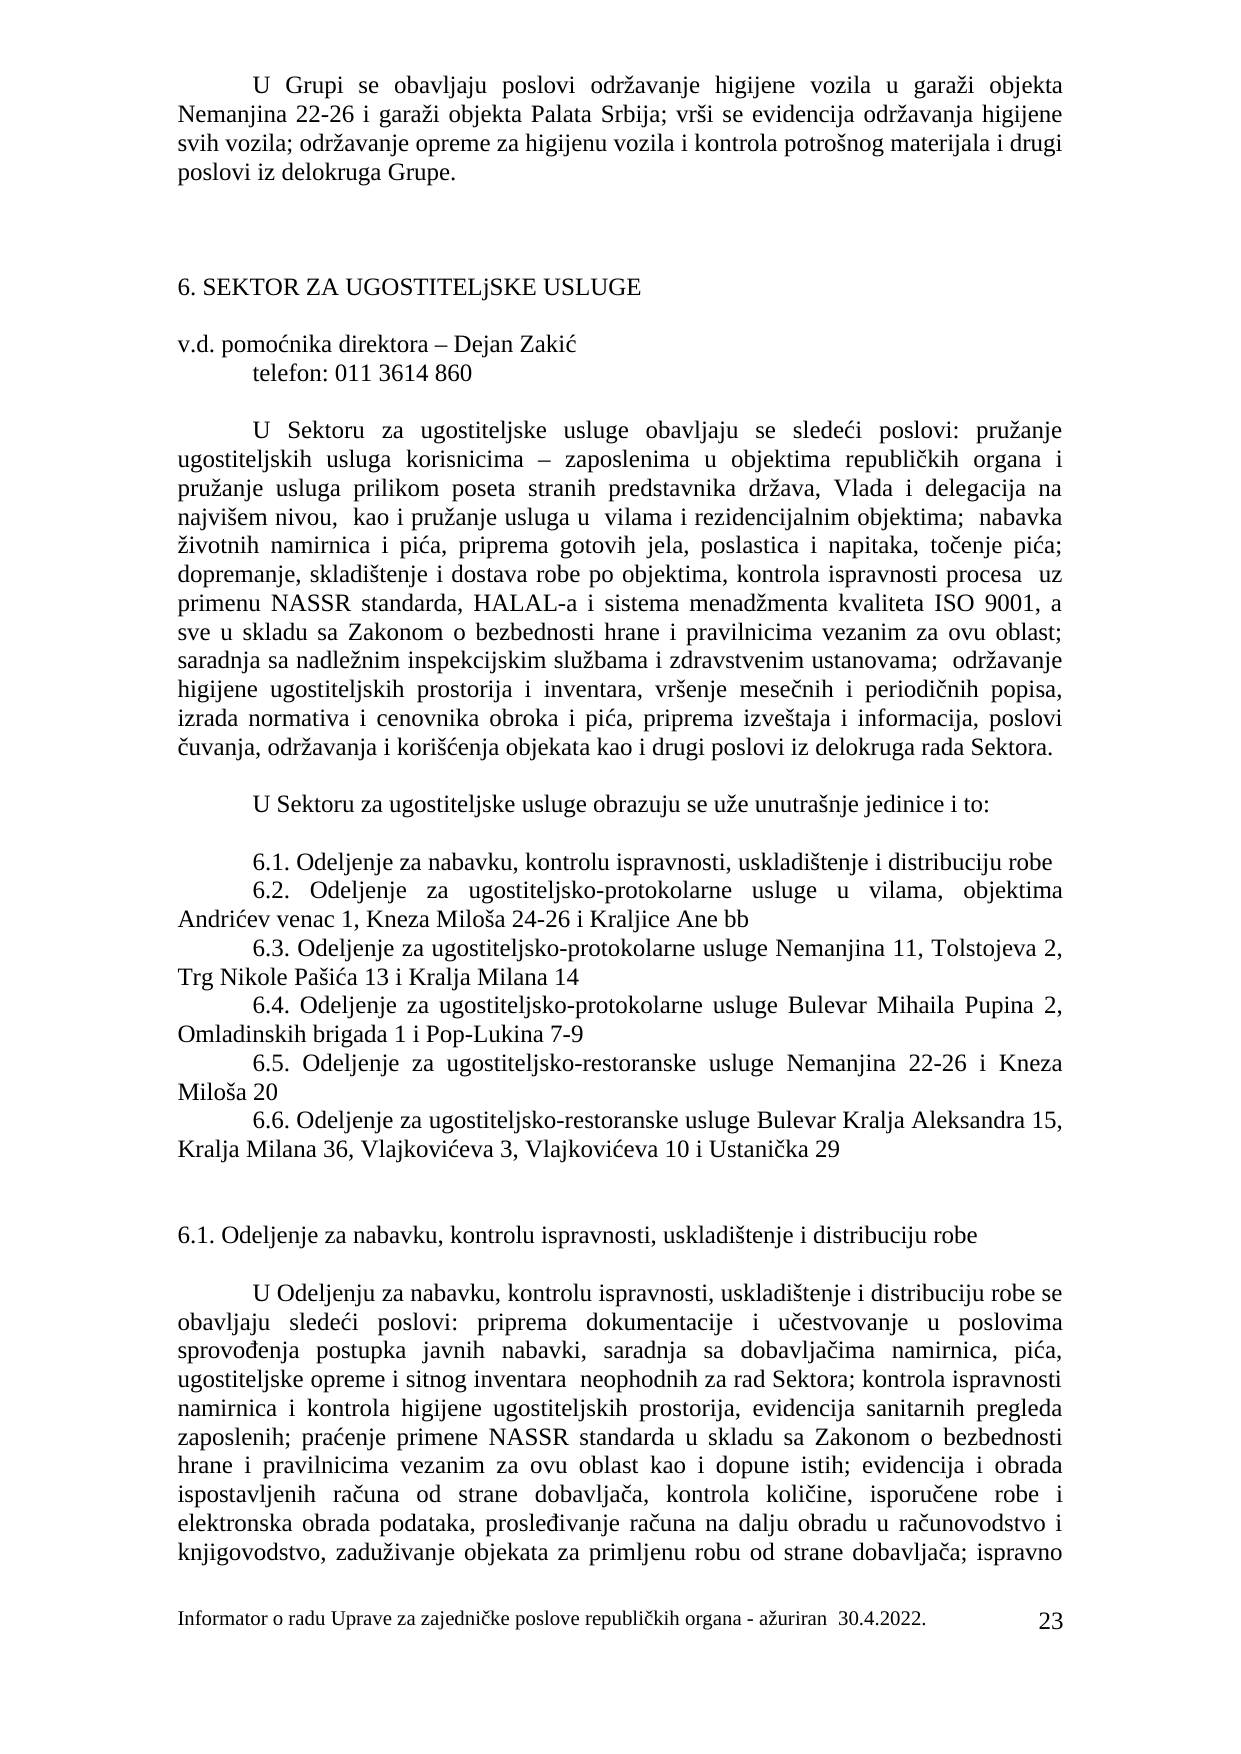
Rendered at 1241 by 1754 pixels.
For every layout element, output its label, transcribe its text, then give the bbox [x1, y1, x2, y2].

text 6. SEKTOR ZA UGOSTITELjSKE USLUGE [177, 272, 1063, 300]
text U Sektoru za ugostiteljske usluge obrazuju se uže unutrašnje jedinice i to: [177, 789, 1063, 818]
text 6.1. Odeljenje za nabavku, kontrolu ispravnosti, uskladištenje i distribuciju robe [177, 847, 1063, 875]
text 6.3. Odeljenje za ugostiteljsko-protokolarne usluge Nemanjina 11, Tolstojeva 2, Trg Nikole Pašića 13 i Kralja Milana 14 [177, 933, 1063, 990]
text v.d. pomoćnika direktora – Dejan Zakić [177, 329, 1063, 358]
text U Odeljenju za nabavku, kontrolu ispravnosti, uskladištenje i distribuciju robe se obavljaju sledeći poslovi: priprema dokumentacije i učestvovanje u poslovima sprovođenja postupka javnih nabavki, saradnja sa dobavljačima namirnica, pića, ugostiteljske opreme i sitnog inventara neophodnih za rad Sektora; kontrola ispravnosti namirnica i kontrola higijene ugostiteljskih prostorija, evidencija sanitarnih pregleda zaposlenih; praćenje primene NASSR standarda u skladu sa Zakonom o bezbednosti hrane i pravilnicima vezanim za ovu oblast kao i dopune istih; evidencija i obrada ispostavljenih računa od strane dobavljača, kontrola količine, isporučene robe i elektronska obrada podataka, prosleđivanje računa na dalju obradu u računovodstvo i knjigovodstvo, zaduživanje objekata za primljenu robu od strane dobavljača; ispravno [177, 1278, 1063, 1565]
text 6.4. Odeljenje za ugostiteljsko-protokolarne usluge Bulevar Mihaila Pupina 2, Omladinskih brigada 1 i Pop-Lukina 7-9 [177, 990, 1063, 1048]
text telefon: 011 3614 860 [177, 358, 1063, 387]
text 6.2. Odeljenje za ugostiteljsko-protokolarne usluge u vilama, objektima Andrićev venac 1, Kneza Miloša 24-26 i Kraljice Ane bb [177, 875, 1063, 933]
text 6.1. Odeljenje za nabavku, kontrolu ispravnosti, uskladištenje i distribuciju robe [177, 1220, 1063, 1249]
text U Grupi se obavljaju poslovi održavanje higijene vozila u garaži objekta Nemanjina 22-26 i garaži objekta Palata Srbija; vrši se evidencija održavanja higijene svih vozila; održavanje opreme za higijenu vozila i kontrola potrošnog materijala i drugi poslovi iz delokruga Grupe. [177, 70, 1063, 185]
text 6.5. Odeljenje za ugostiteljsko-restoranske usluge Nemanjina 22-26 i Kneza Miloša 20 [177, 1048, 1063, 1105]
text 6.6. Odeljenje za ugostiteljsko-restoranske usluge Bulevar Kralja Aleksandra 15, Kralja Milana 36, Vlajkovićeva 3, Vlajkovićeva 10 i Ustanička 29 [177, 1105, 1063, 1163]
text U Sektoru za ugostiteljske usluge obavljaju se sledeći poslovi: pružanje ugostiteljskih usluga korisnicima – zaposlenima u objektima republičkih organa i pružanje usluga prilikom poseta stranih predstavnika država, Vlada i delegacija na najvišem nivou, kao i pružanje usluga u vilama i rezidencijalnim objektima; nabavka životnih namirnica i pića, priprema gotovih jela, poslastica i napitaka, točenje pića; dopremanje, skladištenje i dostava robe po objektima, kontrola ispravnosti procesa uz primenu NASSR standarda, HALAL-a i sistema menadžmenta kvaliteta ISO 9001, a sve u skladu sa Zakonom o bezbednosti hrane i pravilnicima vezanim za ovu oblast; saradnja sa nadležnim inspekcijskim službama i zdravstvenim ustanovama; održavanje higijene ugostiteljskih prostorija i inventara, vršenje mesečnih i periodičnih popisa, izrada normativa i cenovnika obroka i pića, priprema izveštaja i informacija, poslovi čuvanja, održavanja i korišćenja objekata kao i drugi poslovi iz delokruga rada Sektora. [177, 415, 1063, 760]
